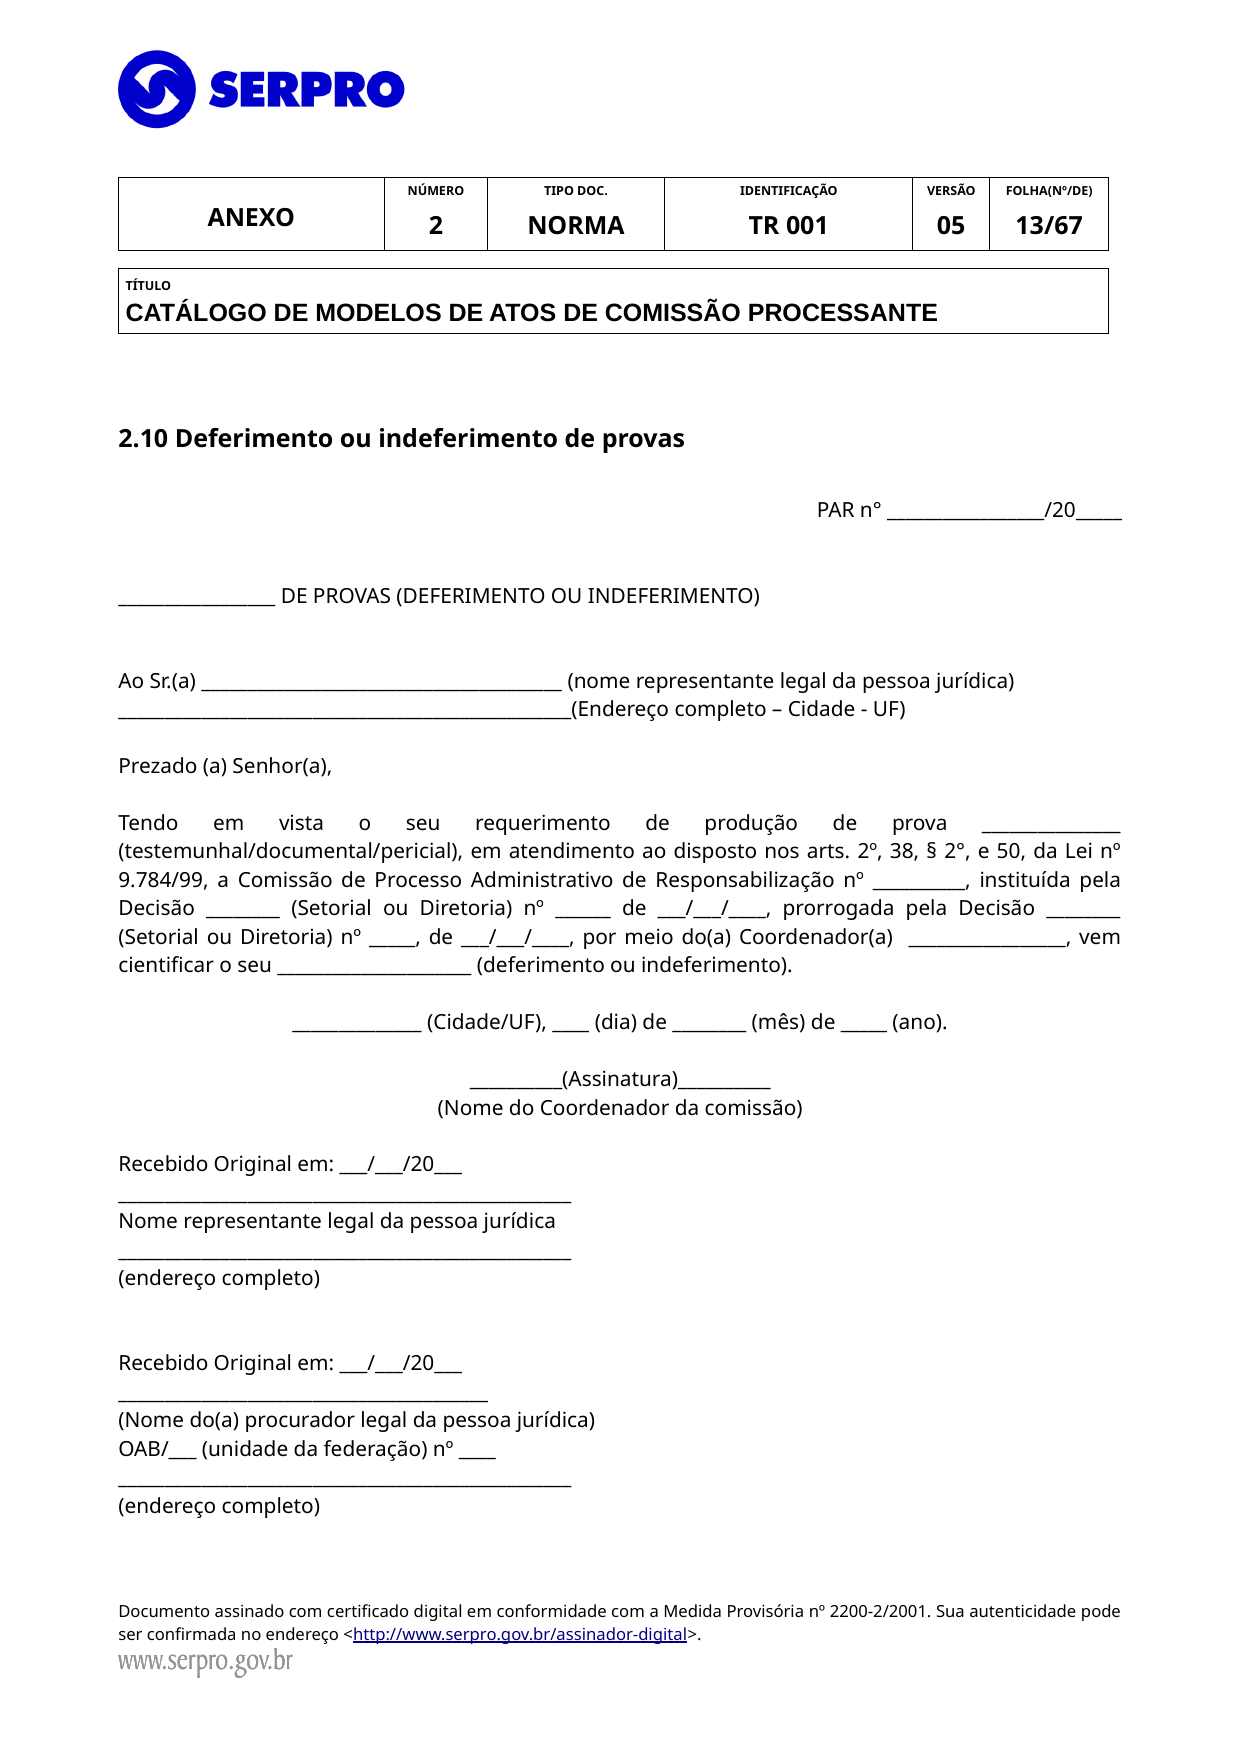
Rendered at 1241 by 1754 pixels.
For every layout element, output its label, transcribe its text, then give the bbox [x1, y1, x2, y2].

subtitle 2.10 Deferimento ou indeferimento de provas [118, 420, 1122, 454]
text PAR n° _________________/20_____ [118, 495, 1122, 524]
text Ao Sr.(a) _______________________________________ (nome representante legal da pessoa jurídica) [118, 666, 1122, 694]
text _________________________________________________ [118, 1235, 1122, 1263]
text ______________ (Cidade/UF), ____ (dia) de ________ (mês) de _____ (ano). [118, 1007, 1122, 1036]
text Recebido Original em: ___/___/20___ [118, 1149, 1122, 1178]
text (endereço completo) [118, 1263, 1122, 1292]
text _________________________________________________ [118, 1462, 1122, 1491]
text _________________ DE PROVAS (DEFERIMENTO OU INDEFERIMENTO) [118, 581, 1122, 609]
text Prezado (a) Senhor(a), [118, 751, 1122, 780]
text Nome representante legal da pessoa jurídica [118, 1206, 1122, 1235]
text _________________________________________________ [118, 1178, 1122, 1206]
text (endereço completo) [118, 1491, 1122, 1519]
text _________________________________________________(Endereço completo – Cidade - UF) [118, 694, 1122, 723]
text Recebido Original em: ___/___/20___ [118, 1348, 1122, 1377]
text ________________________________________ [118, 1377, 1122, 1405]
text (Nome do(a) procurador legal da pessoa jurídica) [118, 1405, 1122, 1434]
text (Nome do Coordenador da comissão) [118, 1093, 1122, 1121]
text Tendo em vista o seu requerimento de produção de prova _______________ (testemunhal/documental/pericial), em atendimento ao disposto nos arts. 2º, 38, § 2°, e 50, da Lei nº 9.784/99, a Comissão de Processo Administrativo de Responsabilização nº __________, instituída pela Decisão ________ (Setorial ou Diretoria) nº ______ de ___/___/____, prorrogada pela Decisão ________ (Setorial ou Diretoria) nº _____, de ___/___/____, por meio do(a) Coordenador(a) _________________, vem cientificar o seu _____________________ (deferimento ou indeferimento). [118, 808, 1122, 979]
text __________(Assinatura)__________ [118, 1064, 1122, 1093]
text OAB/___ (unidade da federação) nº ____ [118, 1434, 1122, 1462]
